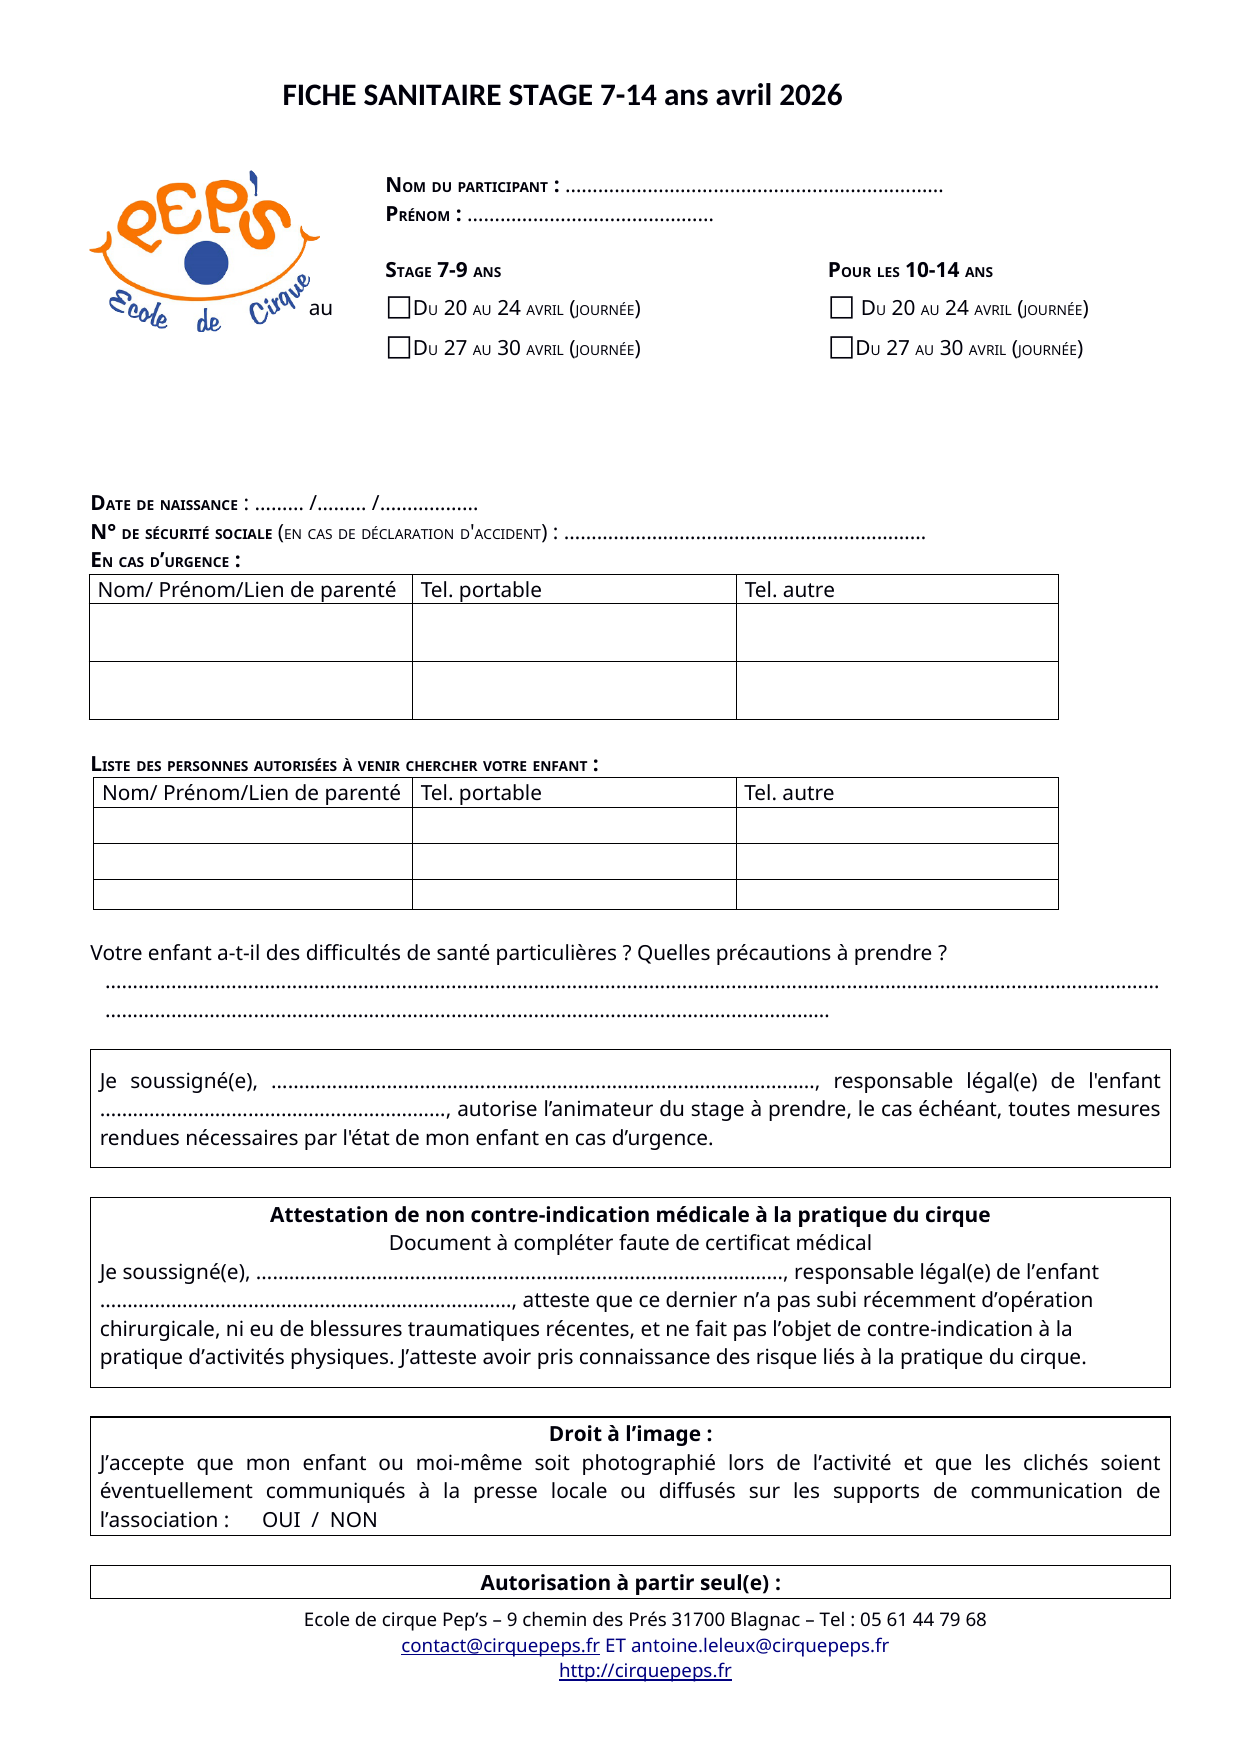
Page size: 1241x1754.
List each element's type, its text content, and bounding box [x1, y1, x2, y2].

table_cell [94, 880, 412, 908]
table_cell [413, 844, 736, 879]
text Je soussigné(e), ………………………………………………………………………………………, responsable légal(e) de l'enfant ………………………………………………………, autorise l’animateur du stage à prendre, le cas échéant, toutes mesures rendues nécessaires par l'état de mon enfant en cas d’urgence. [91, 1063, 1170, 1151]
text Document à compléter faute de certificat médical [91, 1225, 1170, 1254]
table_header Tel. autre [737, 778, 1058, 807]
table_cell [94, 844, 412, 879]
text Je soussigné(e), ……………………………………………………………………………………, responsable légal(e) de l’enfant …………………………………………………………………, atteste que ce dernier n’a pas subi récemment d’opération chirurgicale, ni eu de blessures traumatiques récentes, et ne fait pas l’objet de contre-indication à la pratique d’activités physiques. J’atteste avoir pris connaissance des risque liés à la pratique du cirque. [91, 1254, 1170, 1371]
text J’accepte que mon enfant ou moi-même soit photographié lors de l’activité et que les clichés soient éventuellement communiqués à la presse locale ou diffusés sur les supports de communication de l’association : OUI / NON [91, 1445, 1170, 1535]
text Date de naissance : ……… /……… /……………… N° de sécurité sociale (en cas de déclaration d'accident) : ………………………………………………………… [90, 432, 1171, 545]
table_cell [737, 808, 1058, 843]
table_header Nom/ Prénom/Lien de parenté [90, 575, 412, 603]
table_cell [737, 604, 1058, 661]
text au □Du 20 au 24 avril (journée) □ Du 20 au 24 avril (journée) [90, 284, 1171, 324]
table_cell [737, 880, 1058, 908]
text Stage 7-9 ans Pour les 10-14 ans [90, 256, 1171, 284]
table_cell [413, 662, 736, 719]
text Nom du participant : …………………………………………………………… Prénom : ……………………………………… [90, 170, 1171, 227]
text Autorisation à partir seul(e) : [91, 1566, 1170, 1598]
table_cell [737, 844, 1058, 879]
table_cell [413, 808, 736, 843]
text □Du 27 au 30 avril (journée) □Du 27 au 30 avril (journée) [90, 324, 1171, 363]
text En cas d’urgence : [90, 545, 1171, 574]
text Votre enfant a-t-il des difficultés de santé particulières ? Quelles précautions à prendre ? ……………………………………………………………………………………………………………………………………………………………………………………………………………………………………………………………………………………………… [90, 938, 1171, 1023]
table_header Nom/ Prénom/Lien de parenté [94, 778, 412, 807]
text Droit à l’image : [91, 1418, 1170, 1445]
table_cell [90, 662, 412, 719]
table_cell [90, 604, 412, 661]
table_header Tel. portable [413, 575, 736, 603]
table_header Tel. autre [737, 575, 1058, 603]
text Liste des personnes autorisées à venir chercher votre enfant : [90, 749, 1171, 777]
table_header Tel. portable [413, 778, 736, 807]
table_cell [94, 808, 412, 843]
table_cell [737, 662, 1058, 719]
table_cell [413, 880, 736, 908]
table_cell [413, 604, 736, 661]
text Attestation de non contre-indication médicale à la pratique du cirque [91, 1198, 1170, 1225]
